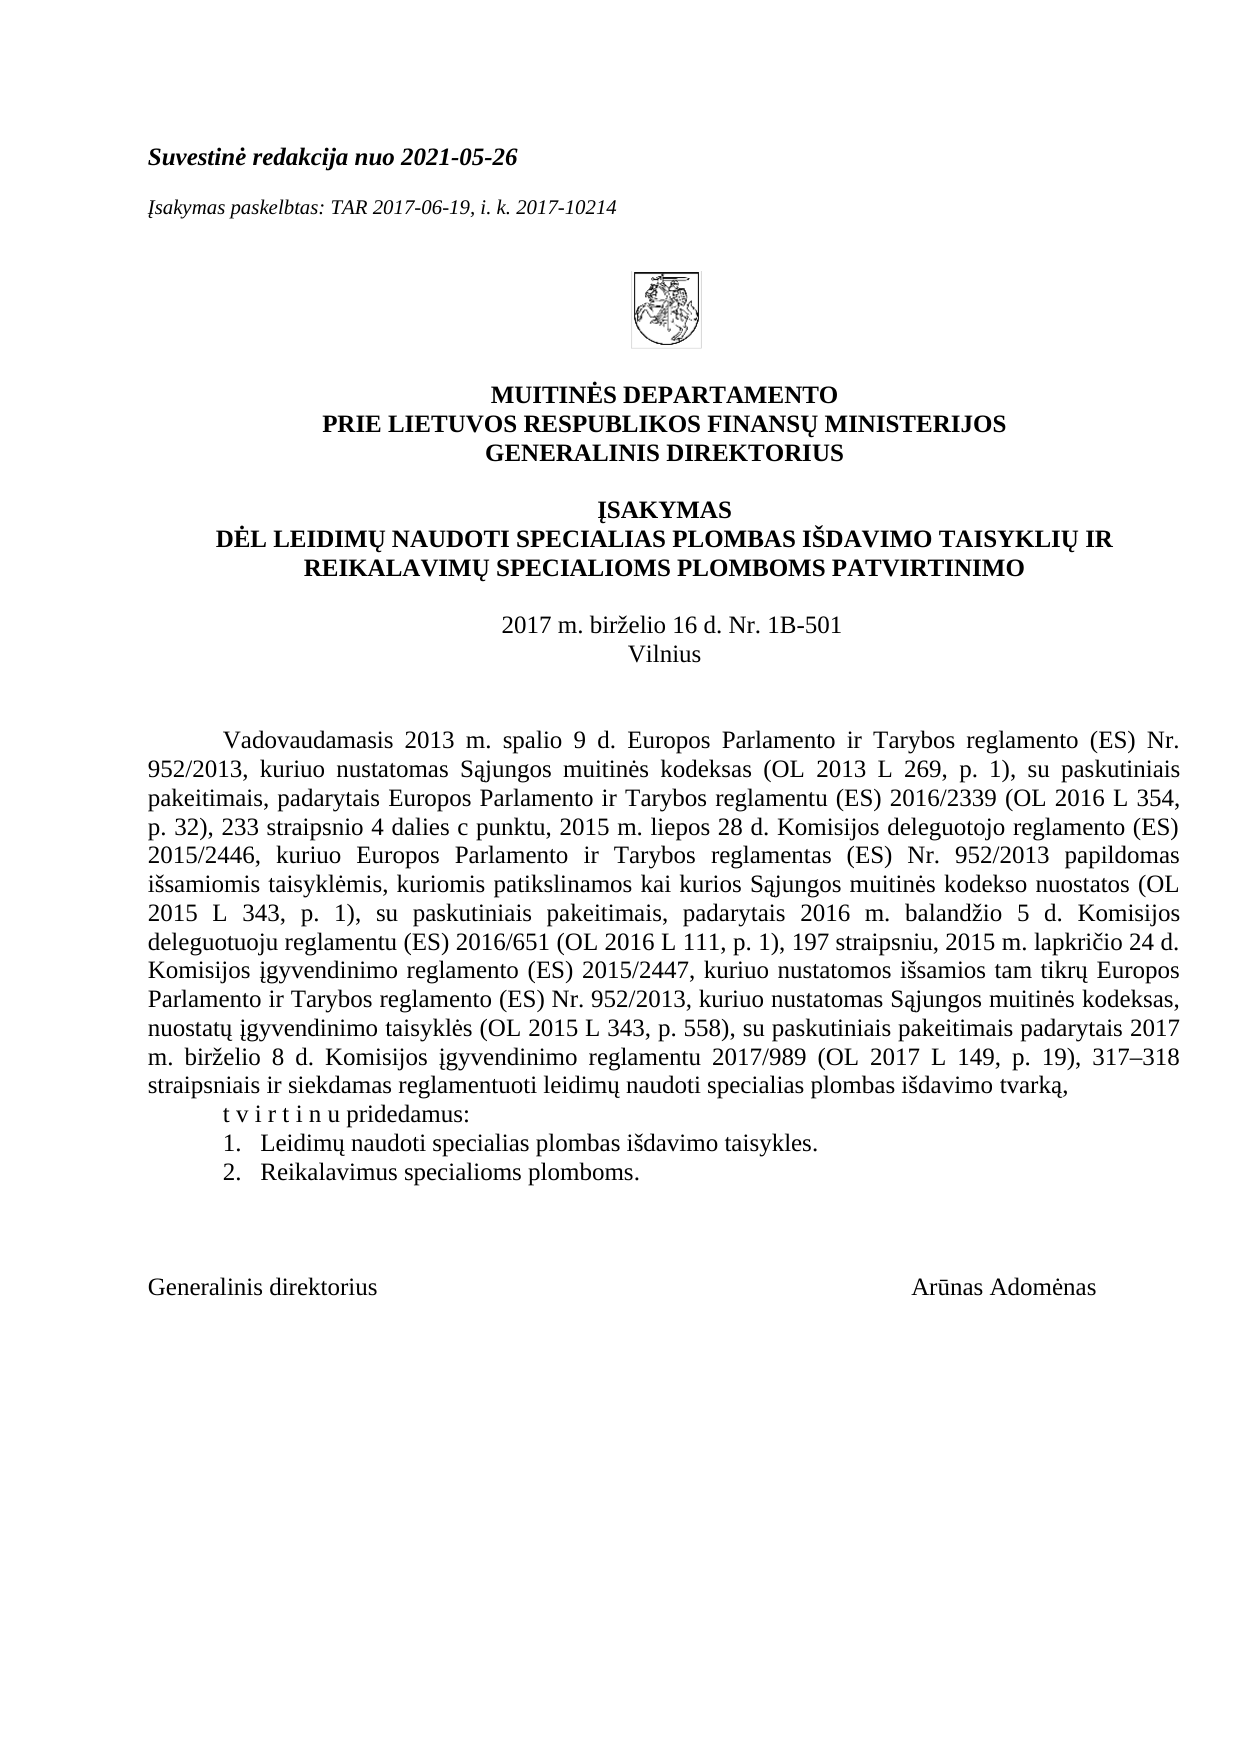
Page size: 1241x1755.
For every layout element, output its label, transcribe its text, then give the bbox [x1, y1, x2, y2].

text DĖL LEIDIMŲ NAUDOTI SPECIALIAS PLOMBAS IŠDAVIMO TAISYKLIŲ IR REIKALAVIMŲ SPECIALIOMS PLOMBOMS PATVIRTINIMO [148, 524, 1181, 582]
text ĮSAKYMAS [148, 496, 1181, 524]
text 2017 m. birželio 16 d. Nr. 1B-501 [162, 611, 1181, 639]
text Suvestinė redakcija nuo 2021-05-26 [148, 142, 1181, 171]
text Vilnius [148, 639, 1181, 668]
text 1. Leidimų naudoti specialias plombas išdavimo taisykles. [223, 1128, 1181, 1157]
text PRIE LIETUVOS RESPUBLIKOS FINANSŲ MINISTERIJOS [148, 409, 1181, 438]
text Generalinis direktorius Arūnas Adomėnas [148, 1272, 1181, 1301]
text GENERALINIS DIREKTORIUS [148, 438, 1181, 467]
text Vadovaudamasis 2013 m. spalio 9 d. Europos Parlamento ir Tarybos reglamento (ES) Nr. 952/2013, kuriuo nustatomas Sąjungos muitinės kodeksas (OL 2013 L 269, p. 1), su paskutiniais pakeitimais, padarytais Europos Parlamento ir Tarybos reglamentu (ES) 2016/2339 (OL 2016 L 354, p. 32), 233 straipsnio 4 dalies c punktu, 2015 m. liepos 28 d. Komisijos deleguotojo reglamento (ES) 2015/2446, kuriuo Europos Parlamento ir Tarybos reglamentas (ES) Nr. 952/2013 papildomas išsamiomis taisyklėmis, kuriomis patikslinamos kai kurios Sąjungos muitinės kodekso nuostatos (OL 2015 L 343, p. 1), su paskutiniais pakeitimais, padarytais 2016 m. balandžio 5 d. Komisijos deleguotuoju reglamentu (ES) 2016/651 (OL 2016 L 111, p. 1), 197 straipsniu, 2015 m. lapkričio 24 d. Komisijos įgyvendinimo reglamento (ES) 2015/2447, kuriuo nustatomos išsamios tam tikrų Europos Parlamento ir Tarybos reglamento (ES) Nr. 952/2013, kuriuo nustatomas Sąjungos muitinės kodeksas, nuostatų įgyvendinimo taisyklės (OL 2015 L 343, p. 558), su paskutiniais pakeitimais padarytais 2017 m. birželio 8 d. Komisijos įgyvendinimo reglamentu 2017/989 (OL 2017 L 149, p. 19), 317–318 straipsniais ir siekdamas reglamentuoti leidimų naudoti specialias plombas išdavimo tvarką, [148, 726, 1181, 1099]
text Įsakymas paskelbtas: TAR 2017-06-19, i. k. 2017-10214 [148, 195, 1181, 219]
text 2. Reikalavimus specialioms plomboms. [223, 1157, 1181, 1186]
text MUITINĖS DEPARTAMENTO [148, 381, 1181, 409]
text t v i r t i n u pridedamus: [223, 1099, 1181, 1128]
